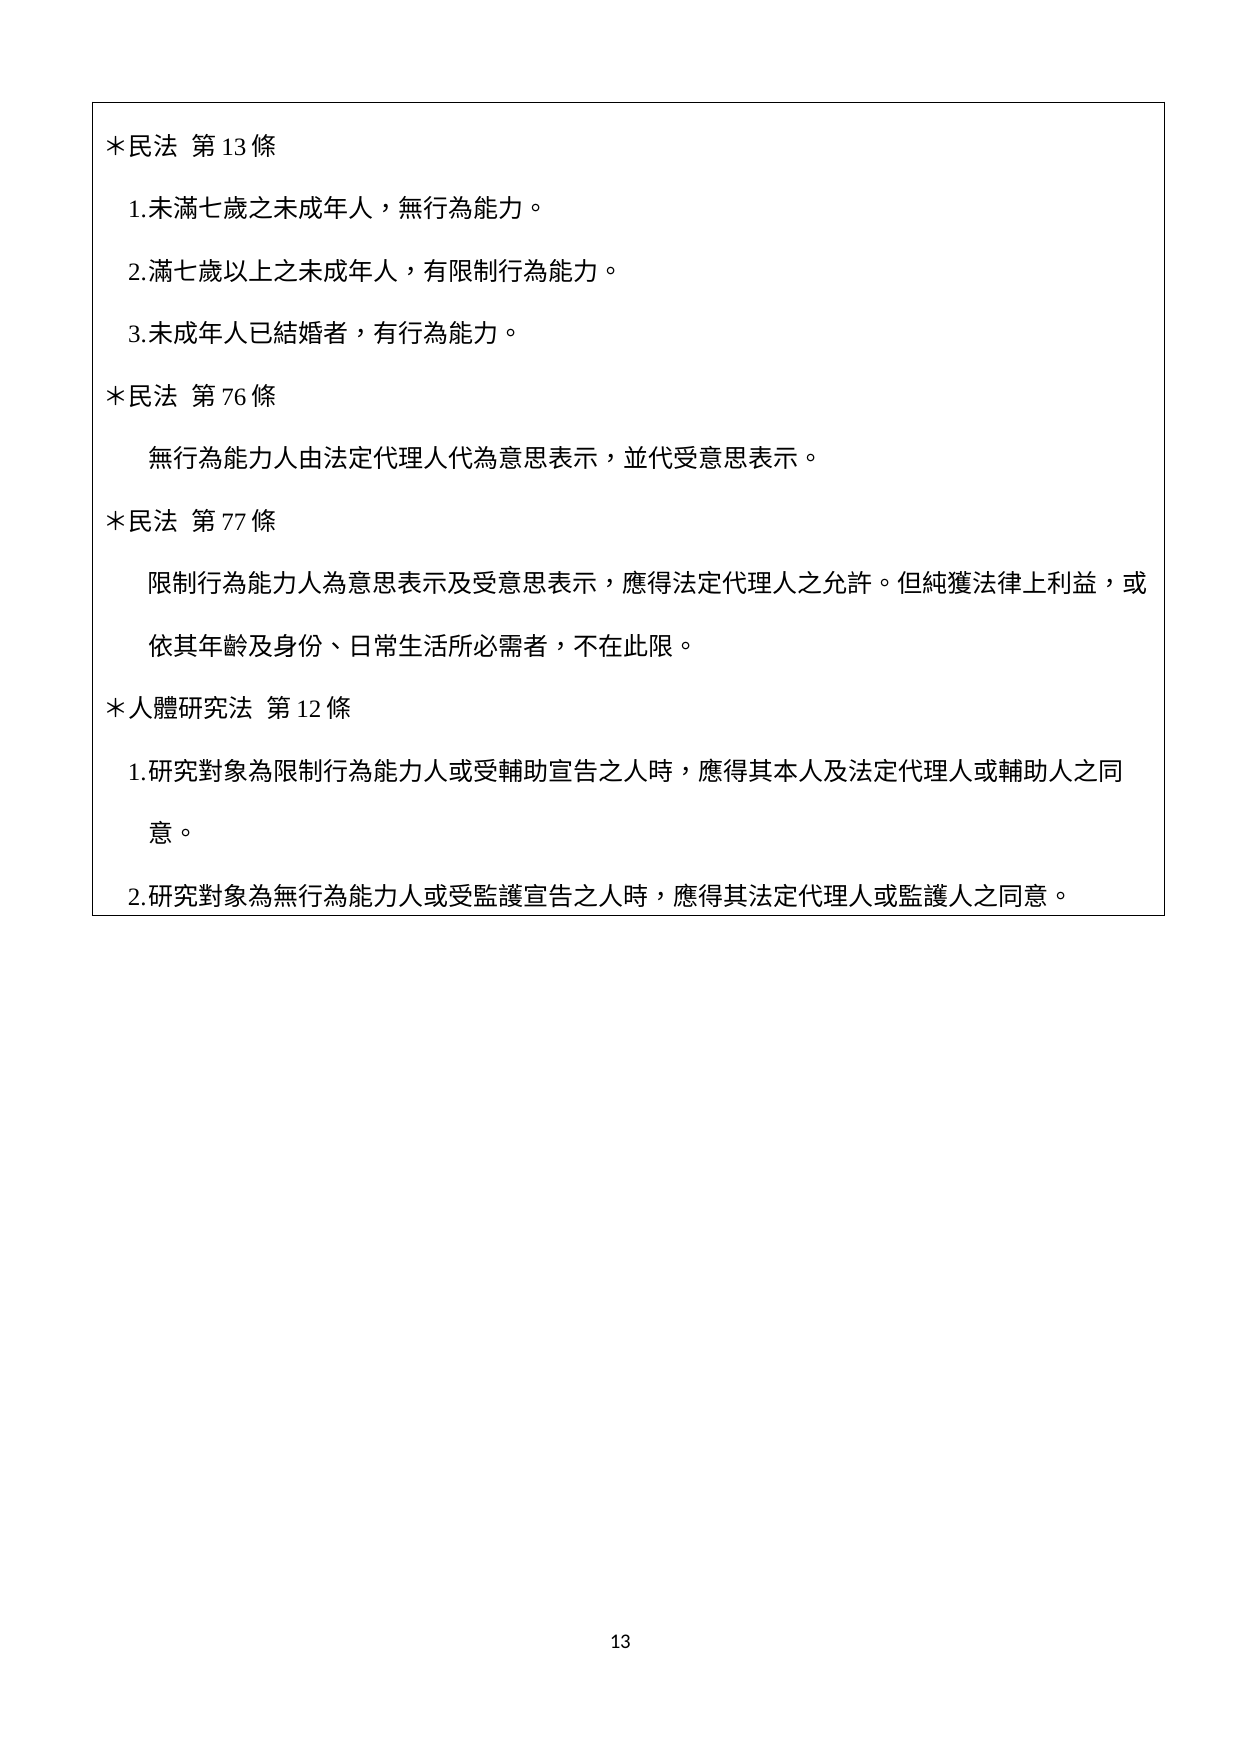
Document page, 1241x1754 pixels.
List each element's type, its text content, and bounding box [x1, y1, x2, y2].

table_header 法定代理人/監護人/使用時機： ＊民法 第13條 未滿七歲之未成年人，無行為能力。 滿七歲以上之未成年人，有限制行為能力。 未成年人已結婚者，有行為能力。 ＊民法 第76條 無行為能力人由法定代理人代為意思表示，並代受意思表示。 ＊民法 第77條 限制行為能力人為意思表示及受意思表示，應得法定代理人之允許。但純獲法律上利益，或依其年齡及身份、日常生活所必需者，不在此限。 ＊人體研究法 第12條 研究對象為限制行為能力人或受輔助宣告之人時，應得其本人及法定代理人或輔助人之同意。 研究對象為無行為能力人或受監護宣告之人時，應得其法定代理人或監護人之同意。 [93, 103, 1164, 915]
